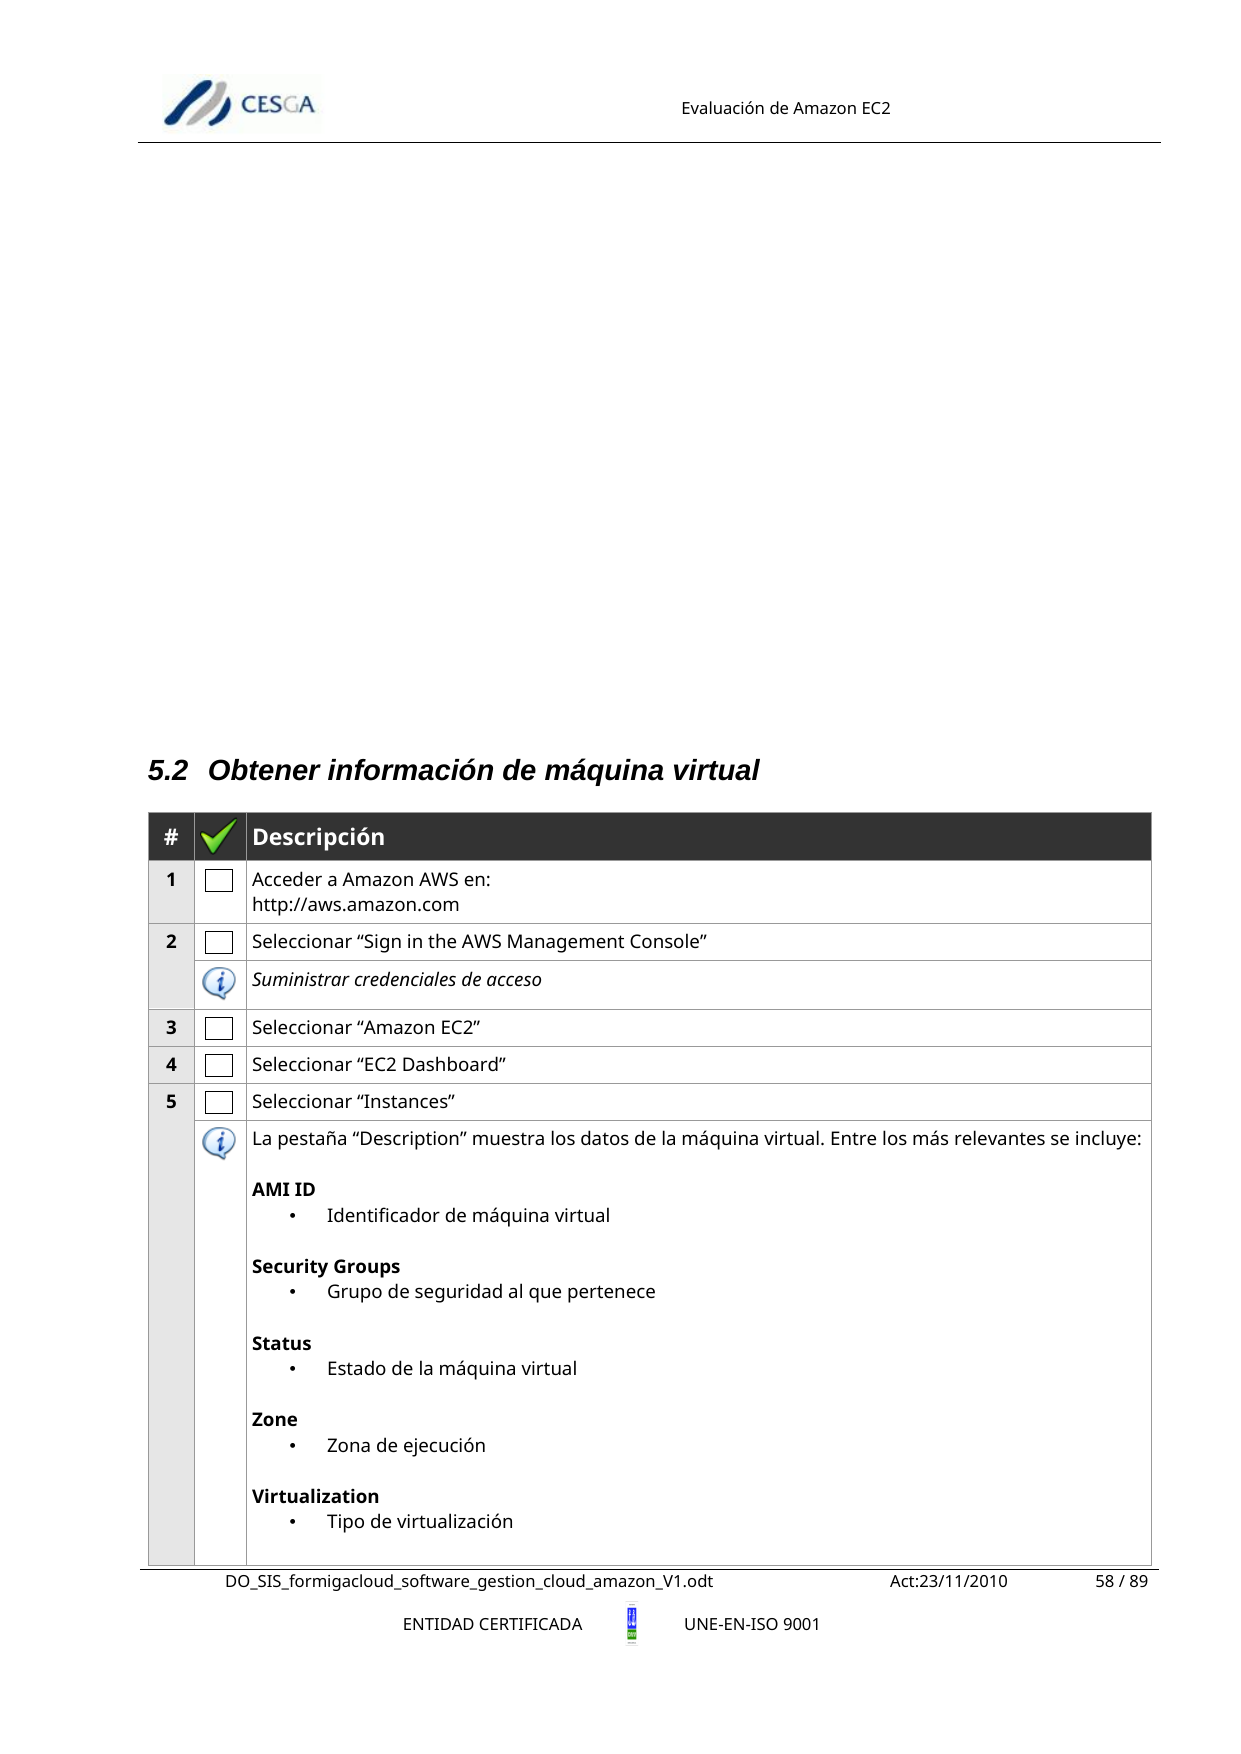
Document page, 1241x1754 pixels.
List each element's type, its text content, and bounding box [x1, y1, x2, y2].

table_cell 1 [149, 861, 194, 923]
picture [625, 1601, 639, 1646]
table_cell [195, 924, 246, 960]
table_cell [195, 1084, 246, 1120]
table_header # [149, 813, 194, 860]
table_cell Acceder a Amazon AWS en: http://aws.amazon.com [247, 861, 1151, 923]
table_header Descripción [247, 813, 1151, 860]
table_cell Suministrar credenciales de acceso [247, 961, 1151, 1008]
table_cell 2 [149, 924, 194, 1008]
subtitle Obtener información de máquina virtual [148, 753, 1151, 787]
table_cell Seleccionar “Sign in the AWS Management Console” [247, 924, 1151, 960]
table_cell 4 [149, 1047, 194, 1083]
table_cell [195, 1010, 246, 1046]
table_cell [195, 1047, 246, 1083]
picture [162, 74, 328, 136]
table_cell Seleccionar “Instances” [247, 1084, 1151, 1120]
table_cell 5 [149, 1084, 194, 1565]
table_cell [195, 961, 246, 1008]
table_cell [195, 1121, 246, 1565]
table_cell Seleccionar “Amazon EC2” [247, 1010, 1151, 1046]
table_header [195, 813, 246, 860]
picture [200, 1125, 238, 1163]
picture [200, 817, 238, 855]
table_cell 3 [149, 1010, 194, 1046]
table_cell Seleccionar “EC2 Dashboard” [247, 1047, 1151, 1083]
table_cell La pestaña “Description” muestra los datos de la máquina virtual. Entre los más relevantes se incluye: AMI ID Identificador de máquina virtual Security Groups Grupo de seguridad al que pertenece Status Estado de la máquina virtual Zone Zona de ejecución Virtualization Tipo de virtualización Kernel ID Identificador del Kernel Root Device Dispositivo root Private IP Address Dirección IP privada Type Tipo de instancia RAM Disk ID Identificador del Ramdisk Key Pair Nombre del par RSA Monitoring Modo de monitorización Root Device Type Tipo de almacenamiento [247, 1121, 1151, 1565]
picture [200, 965, 238, 1003]
table_cell [195, 861, 246, 923]
